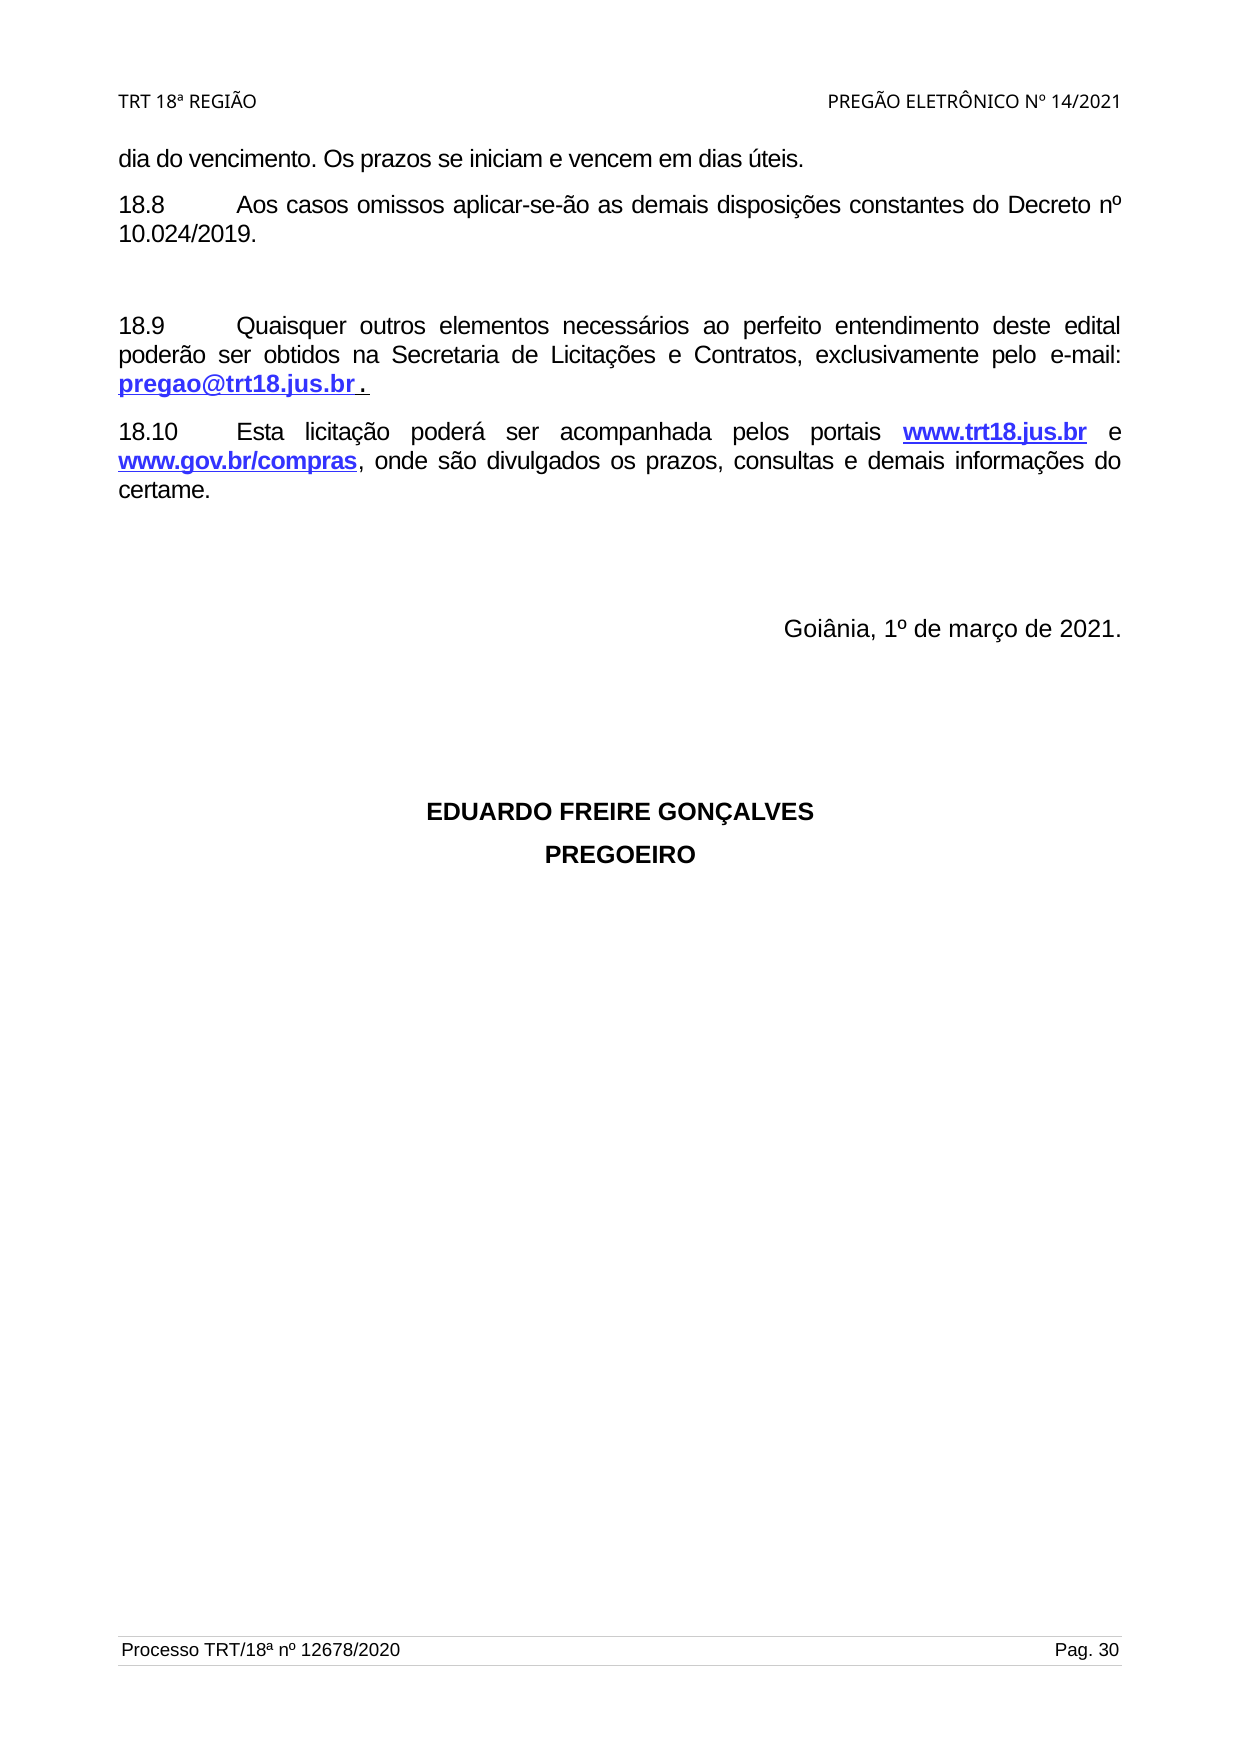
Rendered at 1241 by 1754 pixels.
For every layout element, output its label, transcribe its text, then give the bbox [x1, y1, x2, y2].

text dia do vencimento. Os prazos se iniciam e vencem em dias úteis. [118, 143, 1122, 172]
text 18.8 Aos casos omissos aplicar-se-ão as demais disposições constantes do Decreto nº 10.024/2019. [118, 190, 1122, 247]
text Goiânia, 1º de março de 2021. [118, 614, 1122, 643]
text EDUARDO FREIRE GONÇALVES [118, 797, 1122, 826]
text PREGOEIRO [118, 840, 1122, 869]
list 18.10 Esta licitação poderá ser acompanhada pelos portais www.trt18.jus.br e www.gov.br/compras, onde são divulgados os prazos, consultas e demais informações do certame. [118, 417, 1122, 504]
list 18.9 Quaisquer outros elementos necessários ao perfeito entendimento deste edital poderão ser obtidos na Secretaria de Licitações e Contratos, exclusivamente pelo e-mail: pregao@trt18.jus.br. [118, 311, 1122, 400]
